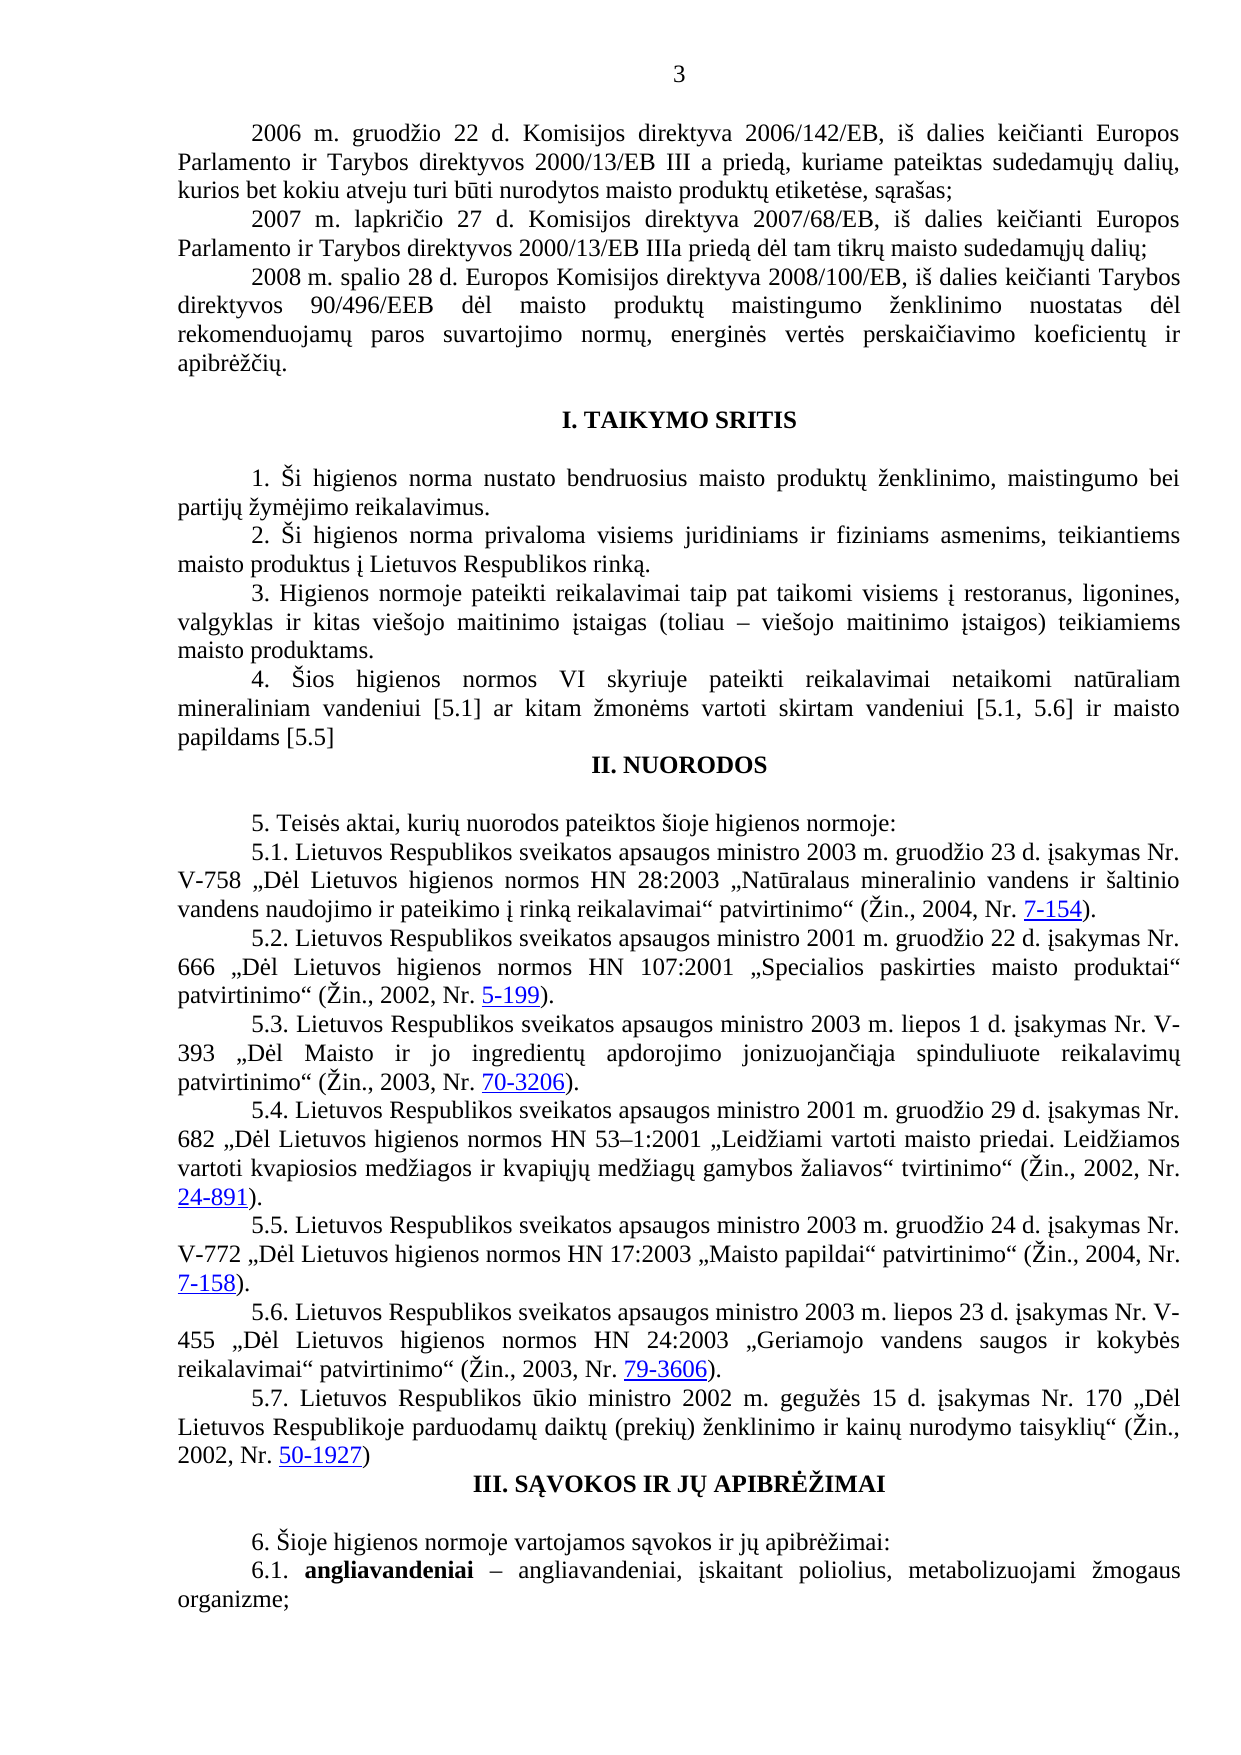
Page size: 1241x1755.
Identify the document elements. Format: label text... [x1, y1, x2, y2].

text 4. Šios higienos normos VI skyriuje pateikti reikalavimai netaikomi natūraliam mineraliniam vandeniui [5.1] ar kitam žmonėms vartoti skirtam vandeniui [5.1, 5.6] ir maisto papildams [5.5] [177, 664, 1181, 751]
text 5.5. Lietuvos Respublikos sveikatos apsaugos ministro 2003 m. gruodžio 24 d. įsakymas Nr. V-772 „Dėl Lietuvos higienos normos HN 17:2003 „Maisto papildai“ patvirtinimo“ (Žin., 2004, Nr. 7-158). [177, 1211, 1181, 1297]
text 6.1. angliavandeniai – angliavandeniai, įskaitant poliolius, metabolizuojami žmogaus organizme; [177, 1556, 1181, 1613]
text 2. Ši higienos norma privaloma visiems juridiniams ir fiziniams asmenims, teikiantiems maisto produktus į Lietuvos Respublikos rinką. [177, 521, 1181, 578]
text 5.4. Lietuvos Respublikos sveikatos apsaugos ministro 2001 m. gruodžio 29 d. įsakymas Nr. 682 „Dėl Lietuvos higienos normos HN 53–1:2001 „Leidžiami vartoti maisto priedai. Leidžiamos vartoti kvapiosios medžiagos ir kvapiųjų medžiagų gamybos žaliavos“ tvirtinimo“ (Žin., 2002, Nr. 24-891). [177, 1096, 1181, 1211]
text 5.1. Lietuvos Respublikos sveikatos apsaugos ministro 2003 m. gruodžio 23 d. įsakymas Nr. V-758 „Dėl Lietuvos higienos normos HN 28:2003 „Natūralaus mineralinio vandens ir šaltinio vandens naudojimo ir pateikimo į rinką reikalavimai“ patvirtinimo“ (Žin., 2004, Nr. 7-154). [177, 837, 1181, 923]
text 3. Higienos normoje pateikti reikalavimai taip pat taikomi visiems į restoranus, ligonines, valgyklas ir kitas viešojo maitinimo įstaigas (toliau – viešojo maitinimo įstaigos) teikiamiems maisto produktams. [177, 578, 1181, 664]
text III. sąvokos IR JŲ APIBRĖŽIMAI [177, 1469, 1181, 1498]
text 5.3. Lietuvos Respublikos sveikatos apsaugos ministro 2003 m. liepos 1 d. įsakymas Nr. V-393 „Dėl Maisto ir jo ingredientų apdorojimo jonizuojančiąja spinduliuote reikalavimų patvirtinimo“ (Žin., 2003, Nr. 70-3206). [177, 1009, 1181, 1096]
text 2006 m. gruodžio 22 d. Komisijos direktyva 2006/142/EB, iš dalies keičianti Europos Parlamento ir Tarybos direktyvos 2000/13/EB III a priedą, kuriame pateiktas sudedamųjų dalių, kurios bet kokiu atveju turi būti nurodytos maisto produktų etiketėse, sąrašas; [177, 118, 1181, 204]
text I. TAIKYMO SRITIS [177, 406, 1181, 434]
text 1. Ši higienos norma nustato bendruosius maisto produktų ženklinimo, maistingumo bei partijų žymėjimo reikalavimus. [177, 463, 1181, 521]
text 5.6. Lietuvos Respublikos sveikatos apsaugos ministro 2003 m. liepos 23 d. įsakymas Nr. V-455 „Dėl Lietuvos higienos normos HN 24:2003 „Geriamojo vandens saugos ir kokybės reikalavimai“ patvirtinimo“ (Žin., 2003, Nr. 79-3606). [177, 1297, 1181, 1383]
text 5.7. Lietuvos Respublikos ūkio ministro 2002 m. gegužės 15 d. įsakymas Nr. 170 „Dėl Lietuvos Respublikoje parduodamų daiktų (prekių) ženklinimo ir kainų nurodymo taisyklių“ (Žin., 2002, Nr. 50-1927) [177, 1383, 1181, 1469]
text 2008 m. spalio 28 d. Europos Komisijos direktyva 2008/100/EB, iš dalies keičianti Tarybos direktyvos 90/496/EEB dėl maisto produktų maistingumo ženklinimo nuostatas dėl rekomenduojamų paros suvartojimo normų, energinės vertės perskaičiavimo koeficientų ir apibrėžčių. [177, 262, 1181, 377]
text 5. Teisės aktai, kurių nuorodos pateiktos šioje higienos normoje: [177, 808, 1181, 837]
text II. NUORODOS [177, 751, 1181, 779]
text 2007 m. lapkričio 27 d. Komisijos direktyva 2007/68/EB, iš dalies keičianti Europos Parlamento ir Tarybos direktyvos 2000/13/EB IIIa priedą dėl tam tikrų maisto sudedamųjų dalių; [177, 204, 1181, 262]
text 5.2. Lietuvos Respublikos sveikatos apsaugos ministro 2001 m. gruodžio 22 d. įsakymas Nr. 666 „Dėl Lietuvos higienos normos HN 107:2001 „Specialios paskirties maisto produktai“ patvirtinimo“ (Žin., 2002, Nr. 5-199). [177, 923, 1181, 1009]
text 6. Šioje higienos normoje vartojamos sąvokos ir jų apibrėžimai: [177, 1527, 1181, 1556]
